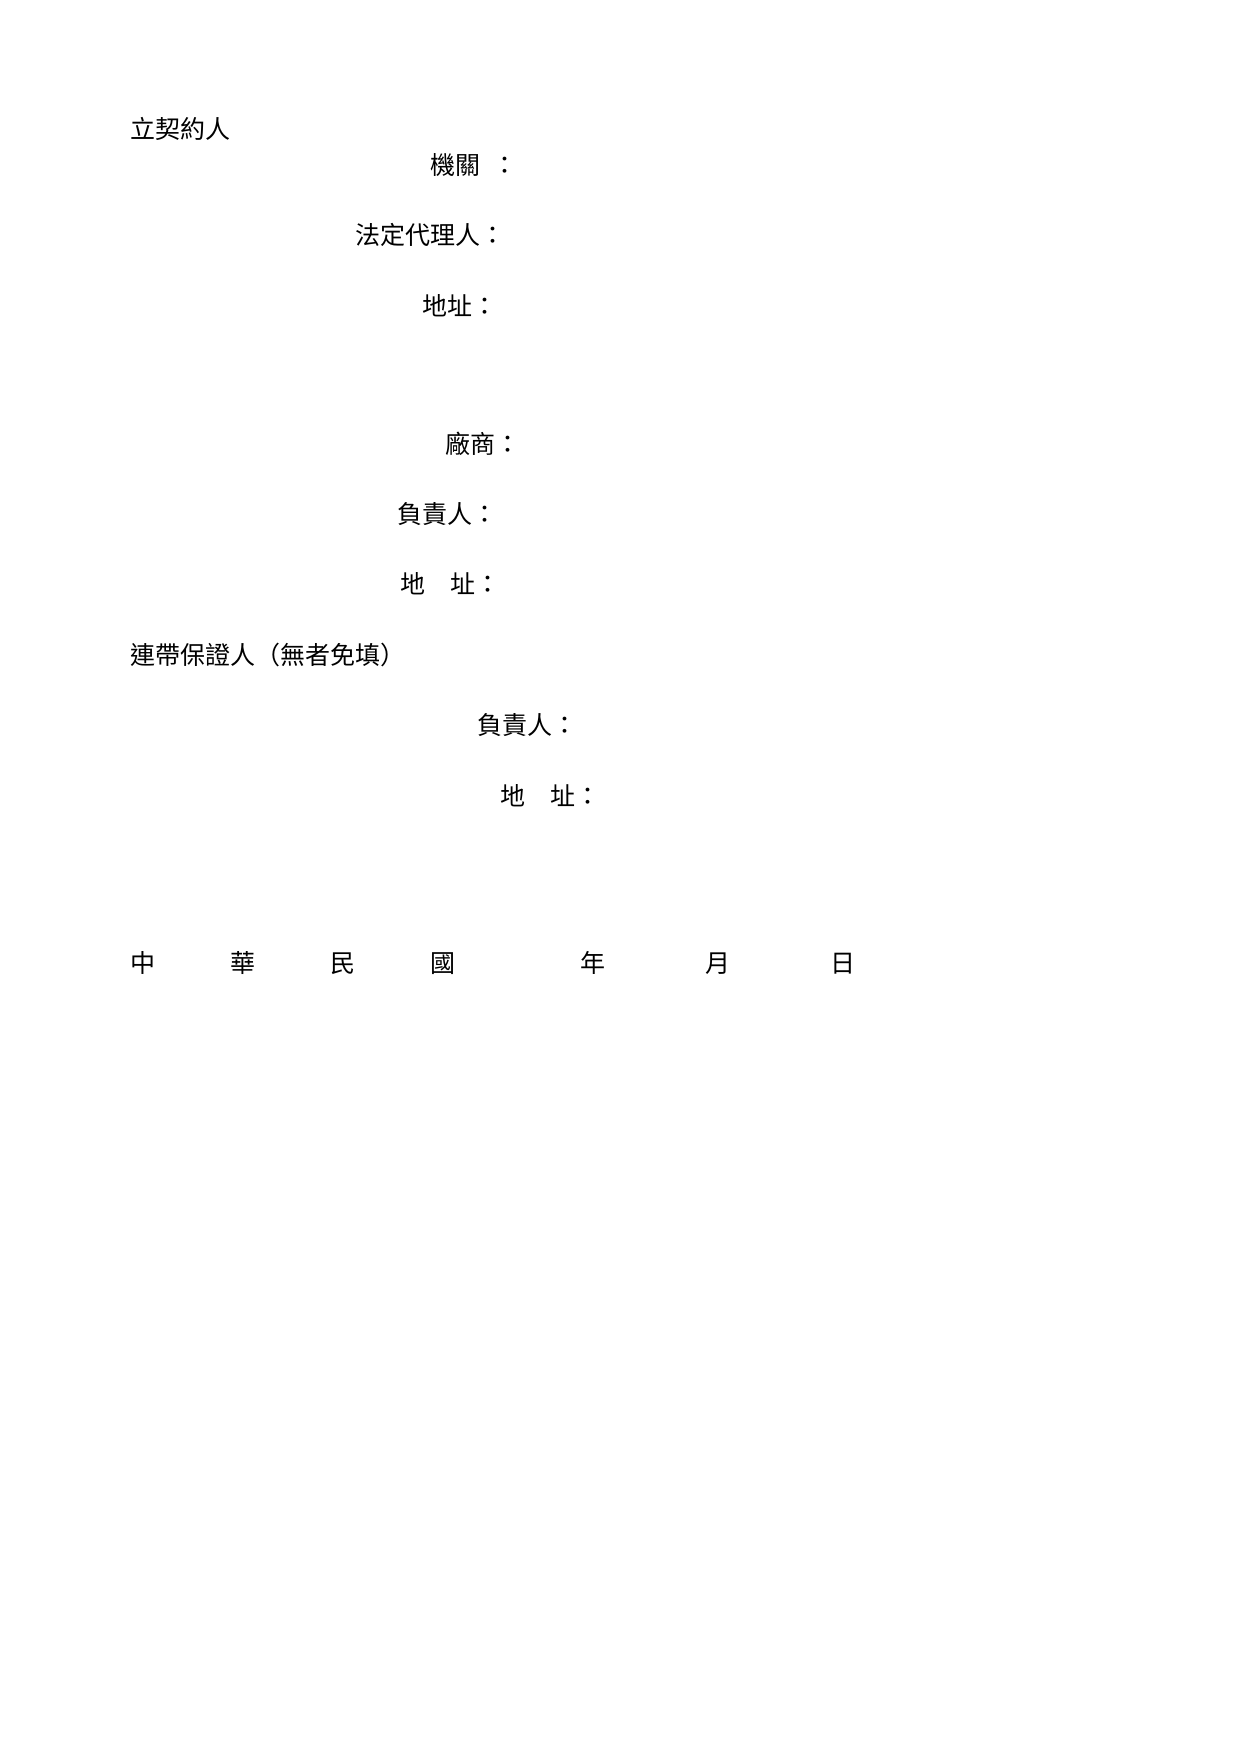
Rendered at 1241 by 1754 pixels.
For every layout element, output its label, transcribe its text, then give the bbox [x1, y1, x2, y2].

subtitle 連帶保證人（無者免填） [130, 635, 1110, 672]
subtitle 負責人： [130, 495, 1110, 531]
subtitle 廠商： [130, 424, 1110, 461]
subtitle 中 華 民 國 年 月 日 [130, 943, 1110, 979]
subtitle 法定代理人： [130, 216, 1110, 252]
subtitle 負責人： [130, 706, 1110, 742]
subtitle 地 址： [130, 565, 1110, 601]
subtitle 地址： [130, 286, 1110, 322]
subtitle 機關 ： [130, 145, 1110, 182]
subtitle 地 址： [130, 776, 1110, 812]
subtitle 立契約人 [130, 109, 1110, 145]
